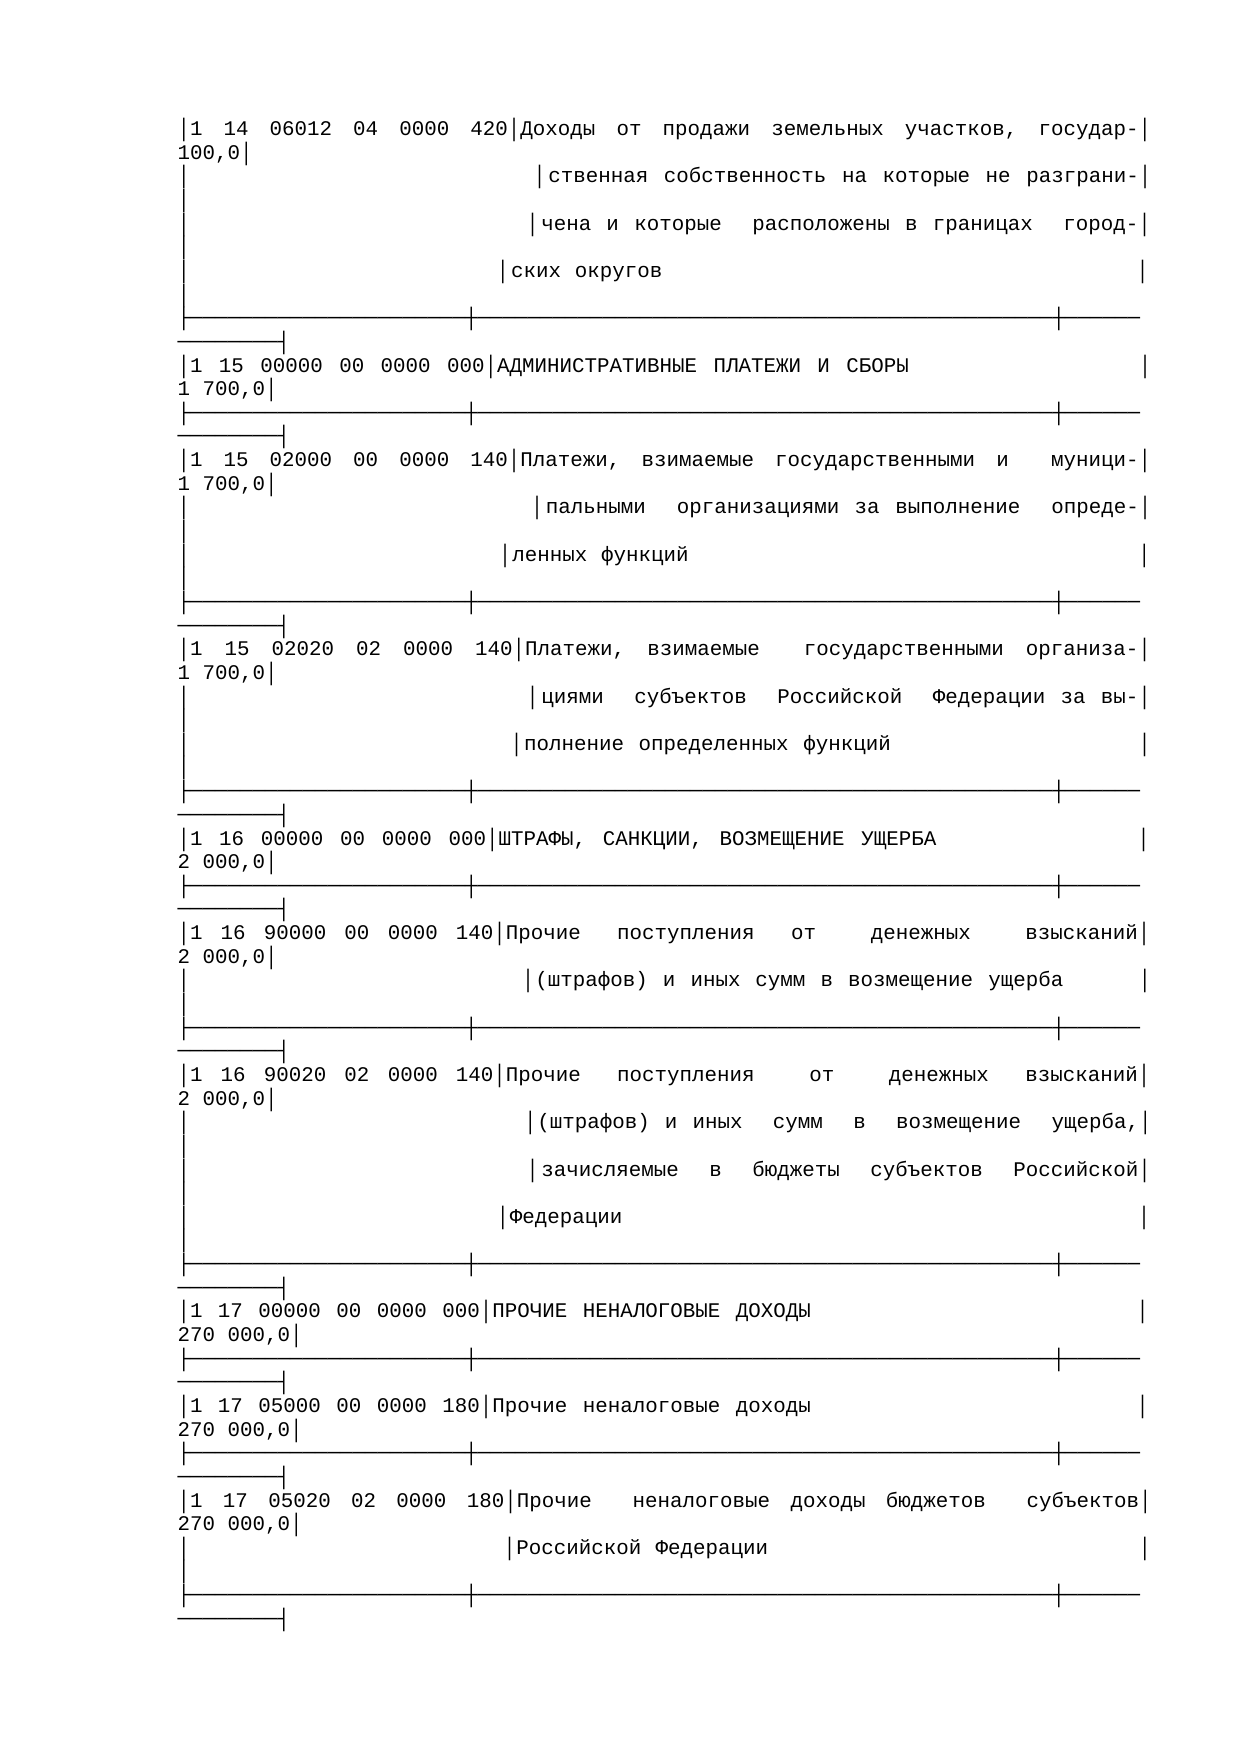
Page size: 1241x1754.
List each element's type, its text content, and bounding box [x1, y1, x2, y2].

text │ │ленных функций │ │ [177, 544, 1152, 591]
text ├──────────────────────┼──────────────────────────────────────────────┼──────────────┤ [177, 307, 1152, 354]
text │1 17 05020 02 0000 180│Прочие неналоговые доходы бюджетов субъектов│ 270 000,0│ [177, 1489, 1152, 1537]
text │ │ственная собственность на которые не разграни-│ │ [177, 165, 1152, 213]
text ├──────────────────────┼──────────────────────────────────────────────┼──────────────┤ [177, 1253, 1152, 1300]
text │1 14 06012 04 0000 420│Доходы от продажи земельных участков, государ-│ 100,0│ [177, 118, 1152, 165]
text ├──────────────────────┼──────────────────────────────────────────────┼──────────────┤ [177, 1348, 1152, 1395]
text │1 15 00000 00 0000 000│АДМИНИСТРАТИВНЫЕ ПЛАТЕЖИ И СБОРЫ │ 1 700,0│ [177, 354, 1152, 402]
text │ │ских округов │ │ [177, 260, 1152, 307]
text │ │Российской Федерации │ │ [177, 1537, 1152, 1584]
text │1 16 00000 00 0000 000│ШТРАФЫ, САНКЦИИ, ВОЗМЕЩЕНИЕ УЩЕРБА │ 2 000,0│ [177, 827, 1152, 875]
text ├──────────────────────┼──────────────────────────────────────────────┼──────────────┤ [177, 1017, 1152, 1064]
text ├──────────────────────┼──────────────────────────────────────────────┼──────────────┤ [177, 1584, 1152, 1631]
text │ │пальными организациями за выполнение опреде-│ │ [177, 496, 1152, 544]
text │1 15 02000 00 0000 140│Платежи, взимаемые государственными и муници-│ 1 700,0│ [177, 449, 1152, 496]
text ├──────────────────────┼──────────────────────────────────────────────┼──────────────┤ [177, 1442, 1152, 1489]
text │1 16 90020 02 0000 140│Прочие поступления от денежных взысканий│ 2 000,0│ [177, 1064, 1152, 1111]
text │ │зачисляемые в бюджеты субъектов Российской│ │ [177, 1158, 1152, 1206]
text ├──────────────────────┼──────────────────────────────────────────────┼──────────────┤ [177, 780, 1152, 827]
text │1 17 00000 00 0000 000│ПРОЧИЕ НЕНАЛОГОВЫЕ ДОХОДЫ │ 270 000,0│ [177, 1300, 1152, 1348]
text ├──────────────────────┼──────────────────────────────────────────────┼──────────────┤ [177, 591, 1152, 638]
text ├──────────────────────┼──────────────────────────────────────────────┼──────────────┤ [177, 875, 1152, 922]
text │ │Федерации │ │ [177, 1206, 1152, 1253]
text ├──────────────────────┼──────────────────────────────────────────────┼──────────────┤ [177, 402, 1152, 449]
text │1 15 02020 02 0000 140│Платежи, взимаемые государственными организа-│ 1 700,0│ [177, 638, 1152, 686]
text │ │чена и которые расположены в границах город-│ │ [177, 213, 1152, 260]
text │ │(штрафов) и иных сумм в возмещение ущерба,│ │ [177, 1111, 1152, 1158]
text │1 16 90000 00 0000 140│Прочие поступления от денежных взысканий│ 2 000,0│ [177, 922, 1152, 969]
text │ │полнение определенных функций │ │ [177, 733, 1152, 780]
text │ │циями субъектов Российской Федерации за вы-│ │ [177, 686, 1152, 733]
text │ │(штрафов) и иных сумм в возмещение ущерба │ │ [177, 969, 1152, 1017]
text │1 17 05000 00 0000 180│Прочие неналоговые доходы │ 270 000,0│ [177, 1395, 1152, 1442]
